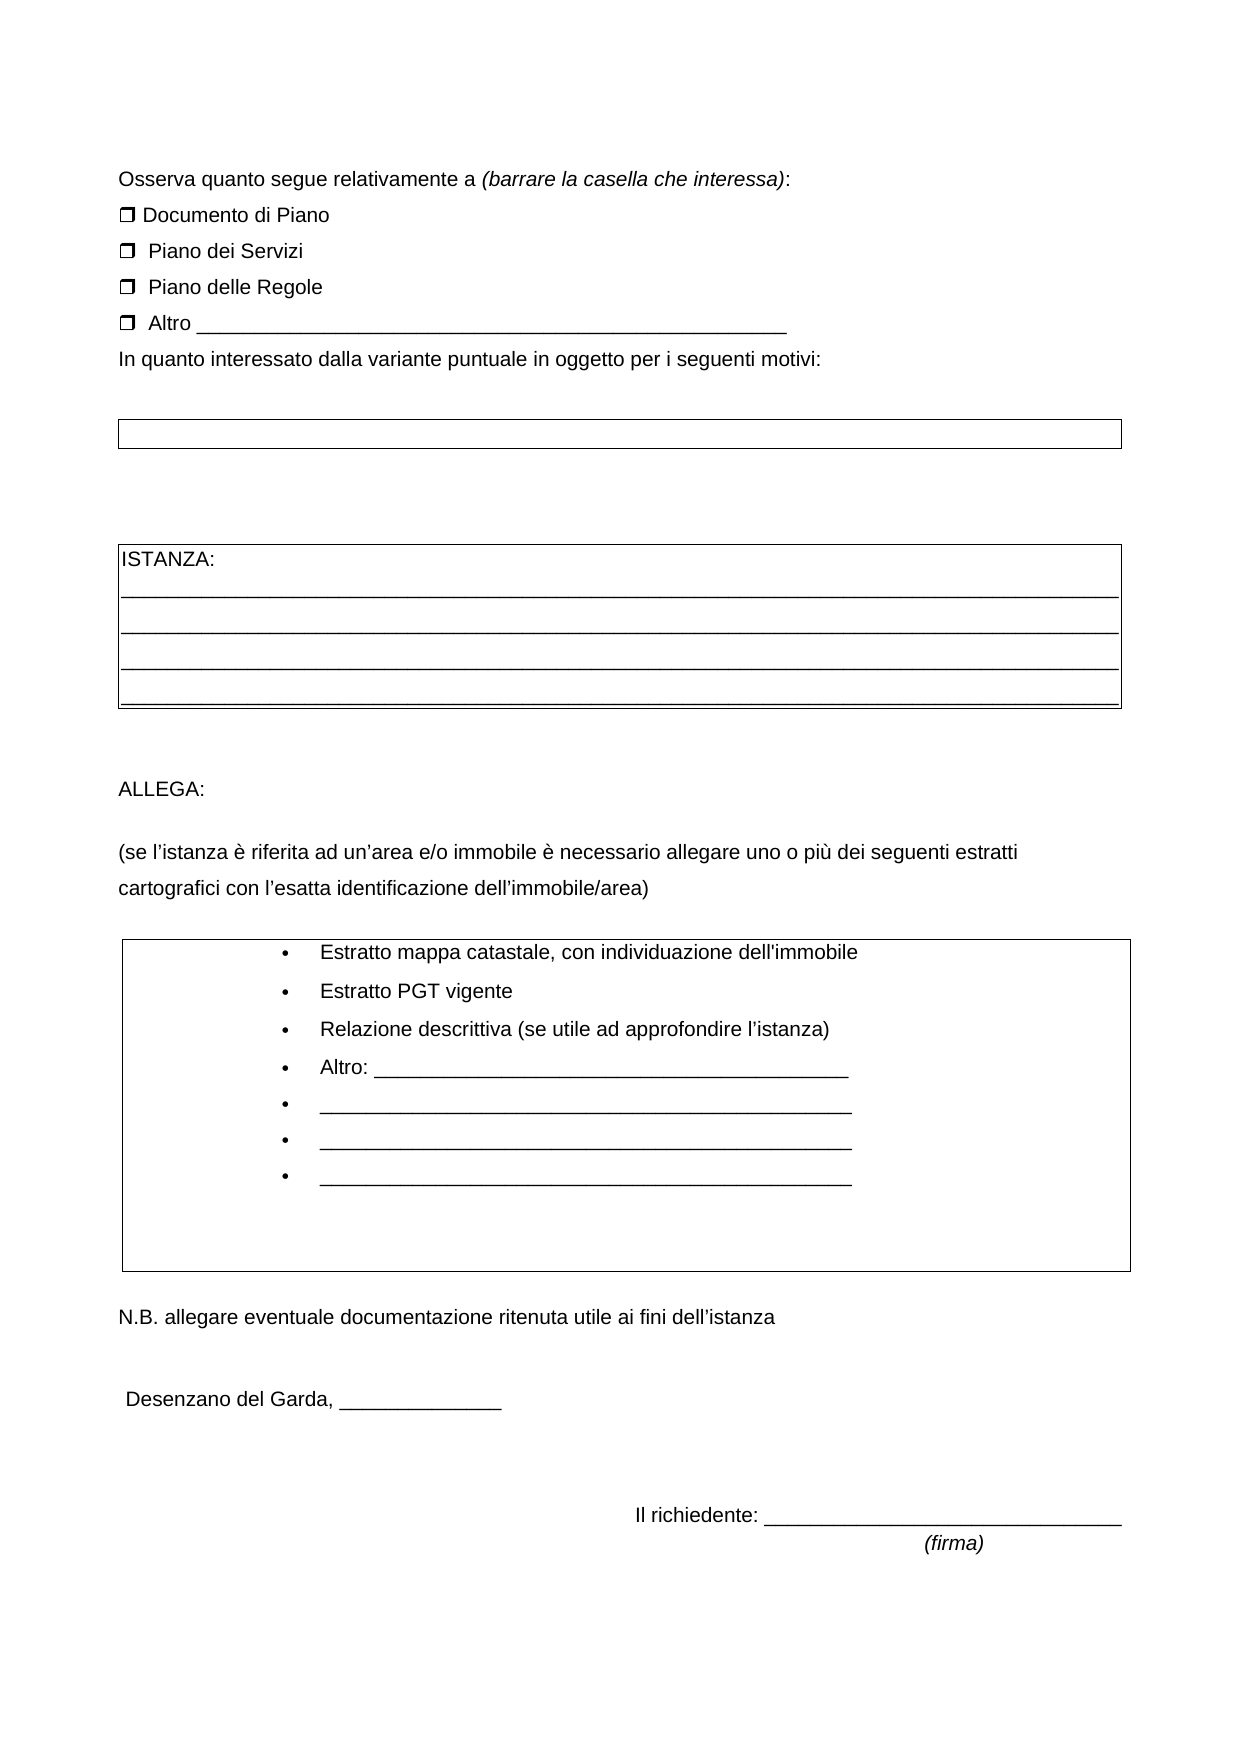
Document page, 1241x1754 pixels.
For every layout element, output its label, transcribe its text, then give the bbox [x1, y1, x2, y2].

table_cell [123, 1055, 237, 1234]
table_header [118, 1503, 627, 1559]
text In quanto interessato dalla variante puntuale in oggetto per i seguenti motivi: [118, 347, 1122, 371]
table_cell Altro: _________________________________________ ______________________________________________ ______________________________________________ ______________________________________________ [238, 1055, 1130, 1234]
table_header Estratto mappa catastale, con individuazione dell'immobile [238, 940, 1130, 978]
table_cell [123, 1235, 237, 1271]
table_header Il richiedente: (firma) [628, 1503, 1137, 1559]
table_cell [123, 1017, 237, 1055]
text ISTANZA: [119, 545, 1121, 571]
table_header [123, 940, 237, 978]
table_cell [238, 1235, 1130, 1271]
text Osserva quanto segue relativamente a (barrare la casella che interessa): [118, 167, 1122, 191]
text  Piano delle Regole [118, 275, 1122, 299]
text ALLEGA: [118, 776, 1122, 800]
table_header [628, 1387, 1137, 1415]
table_cell [123, 979, 237, 1017]
table_header Desenzano del Garda, ______________ [118, 1387, 627, 1415]
table_cell Estratto PGT vigente [238, 979, 1130, 1017]
text  Altro ___________________________________________________ [118, 311, 1122, 335]
text  Piano dei Servizi [118, 239, 1122, 263]
text N.B. allegare eventuale documentazione ritenuta utile ai fini dell’istanza [118, 1304, 1122, 1328]
text  Documento di Piano [118, 203, 1122, 227]
text (se l’istanza è riferita ad un’area e/o immobile è necessario allegare uno o più dei seguenti estratti cartografici con l’esatta identificazione dell’immobile/area) [118, 804, 1122, 900]
table_cell Relazione descrittiva (se utile ad approfondire l’istanza) [238, 1017, 1130, 1055]
